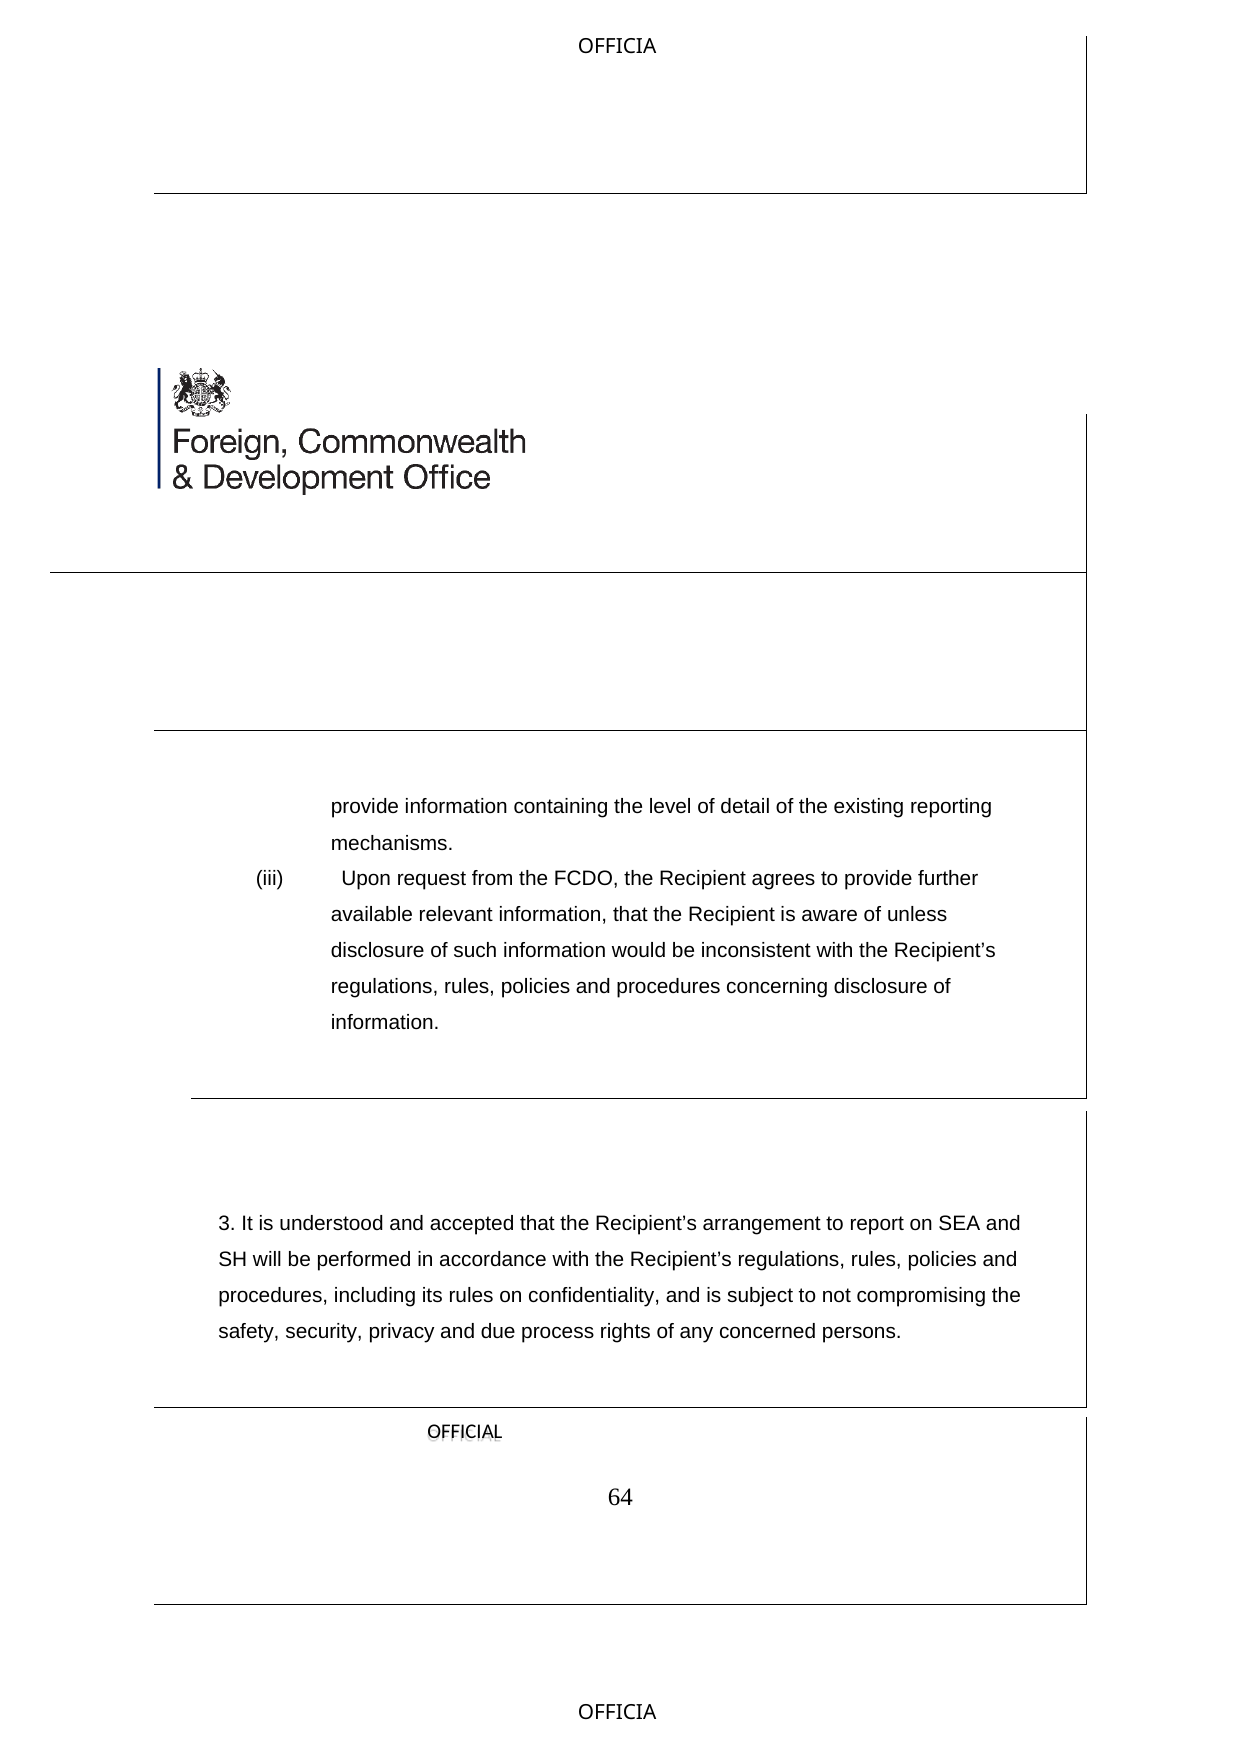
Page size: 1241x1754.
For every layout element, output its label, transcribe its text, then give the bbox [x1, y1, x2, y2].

list Upon request from the FCDO, the Recipient agrees to provide further available relevant information, that the Recipient is aware of unless disclosure of such information would be inconsistent with the Recipient’s regulations, rules, policies and procedures concerning disclosure of information. [191, 802, 1087, 1098]
list Where the Recipient has determined that the allegations would have a significant impact on the partnership between the Recipient and FCDO, the Recipient will promptly notify FCDO at reportingconcerns@fcdo.gov.uk and provide information containing the level of detail of the existing reporting mechanisms. [191, 730, 1086, 802]
text 3. It is understood and accepted that the Recipient’s arrangement to report on SEA and SH will be performed in accordance with the Recipient’s regulations, rules, policies and procedures, including its rules on confidentiality, and is subject to not compromising the safety, security, privacy and due process rights of any concerned persons. [153, 1146, 1087, 1407]
